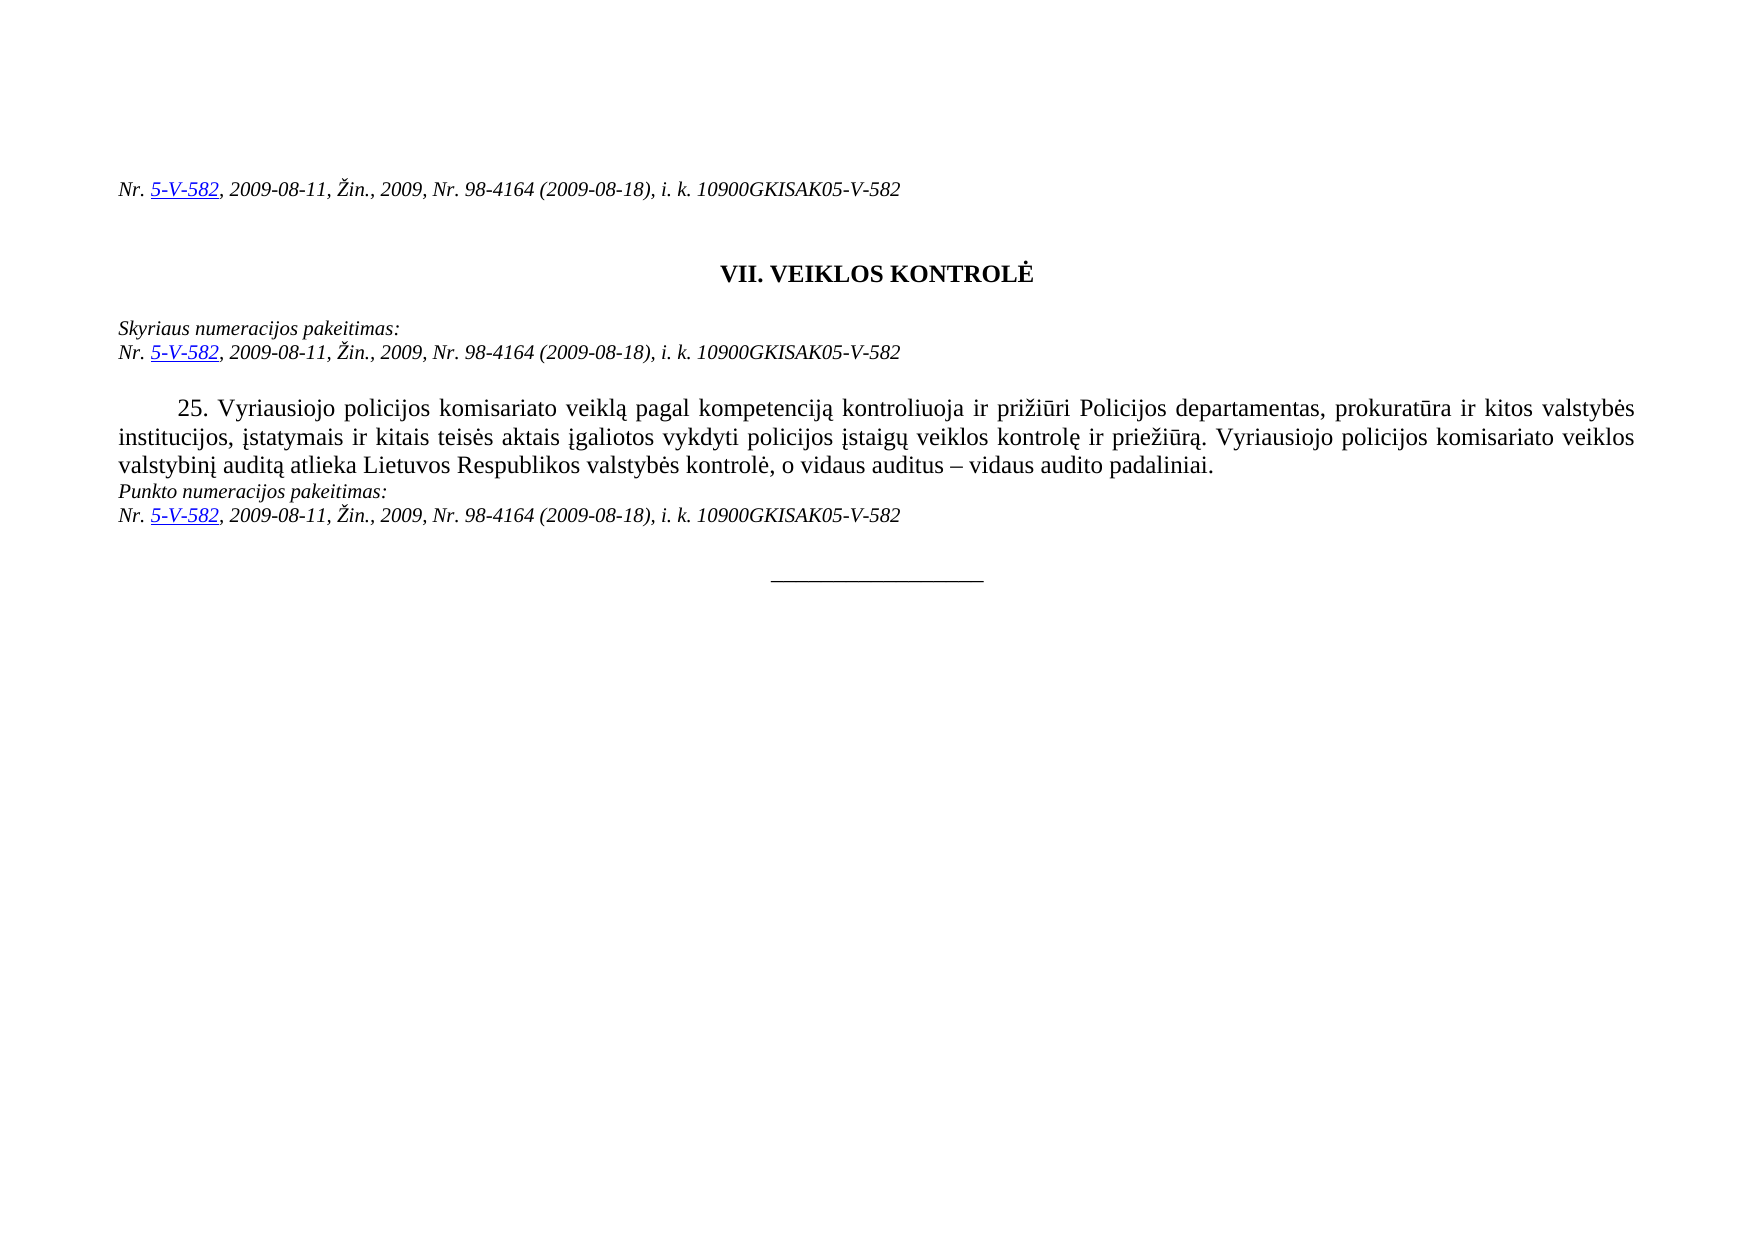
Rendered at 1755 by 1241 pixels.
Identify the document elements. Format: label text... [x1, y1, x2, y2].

text 25. Vyriausiojo policijos komisariato veiklą pagal kompetenciją kontroliuoja ir prižiūri Policijos departamentas, prokuratūra ir kitos valstybės institucijos, įstatymais ir kitais teisės aktais įgaliotos vykdyti policijos įstaigų veiklos kontrolę ir priežiūrą. Vyriausiojo policijos komisariato veiklos valstybinį auditą atlieka Lietuvos Respublikos valstybės kontrolė, o vidaus auditus – vidaus audito padaliniai. [118, 393, 1636, 479]
text Skyriaus numeracijos pakeitimas: [118, 316, 1636, 340]
text Punkto numeracijos pakeitimas: [118, 479, 1636, 503]
text VII. VEIKLOS KONTROLĖ [118, 259, 1636, 287]
text Nr. 5-V-582, 2009-08-11, Žin., 2009, Nr. 98-4164 (2009-08-18), i. k. 10900GKISAK05-V-582 [118, 503, 1636, 527]
text Nr. 5-V-582, 2009-08-11, Žin., 2009, Nr. 98-4164 (2009-08-18), i. k. 10900GKISAK05-V-582 [118, 177, 1636, 201]
text _________________ [118, 556, 1636, 585]
text Nr. 5-V-582, 2009-08-11, Žin., 2009, Nr. 98-4164 (2009-08-18), i. k. 10900GKISAK05-V-582 [118, 340, 1636, 364]
